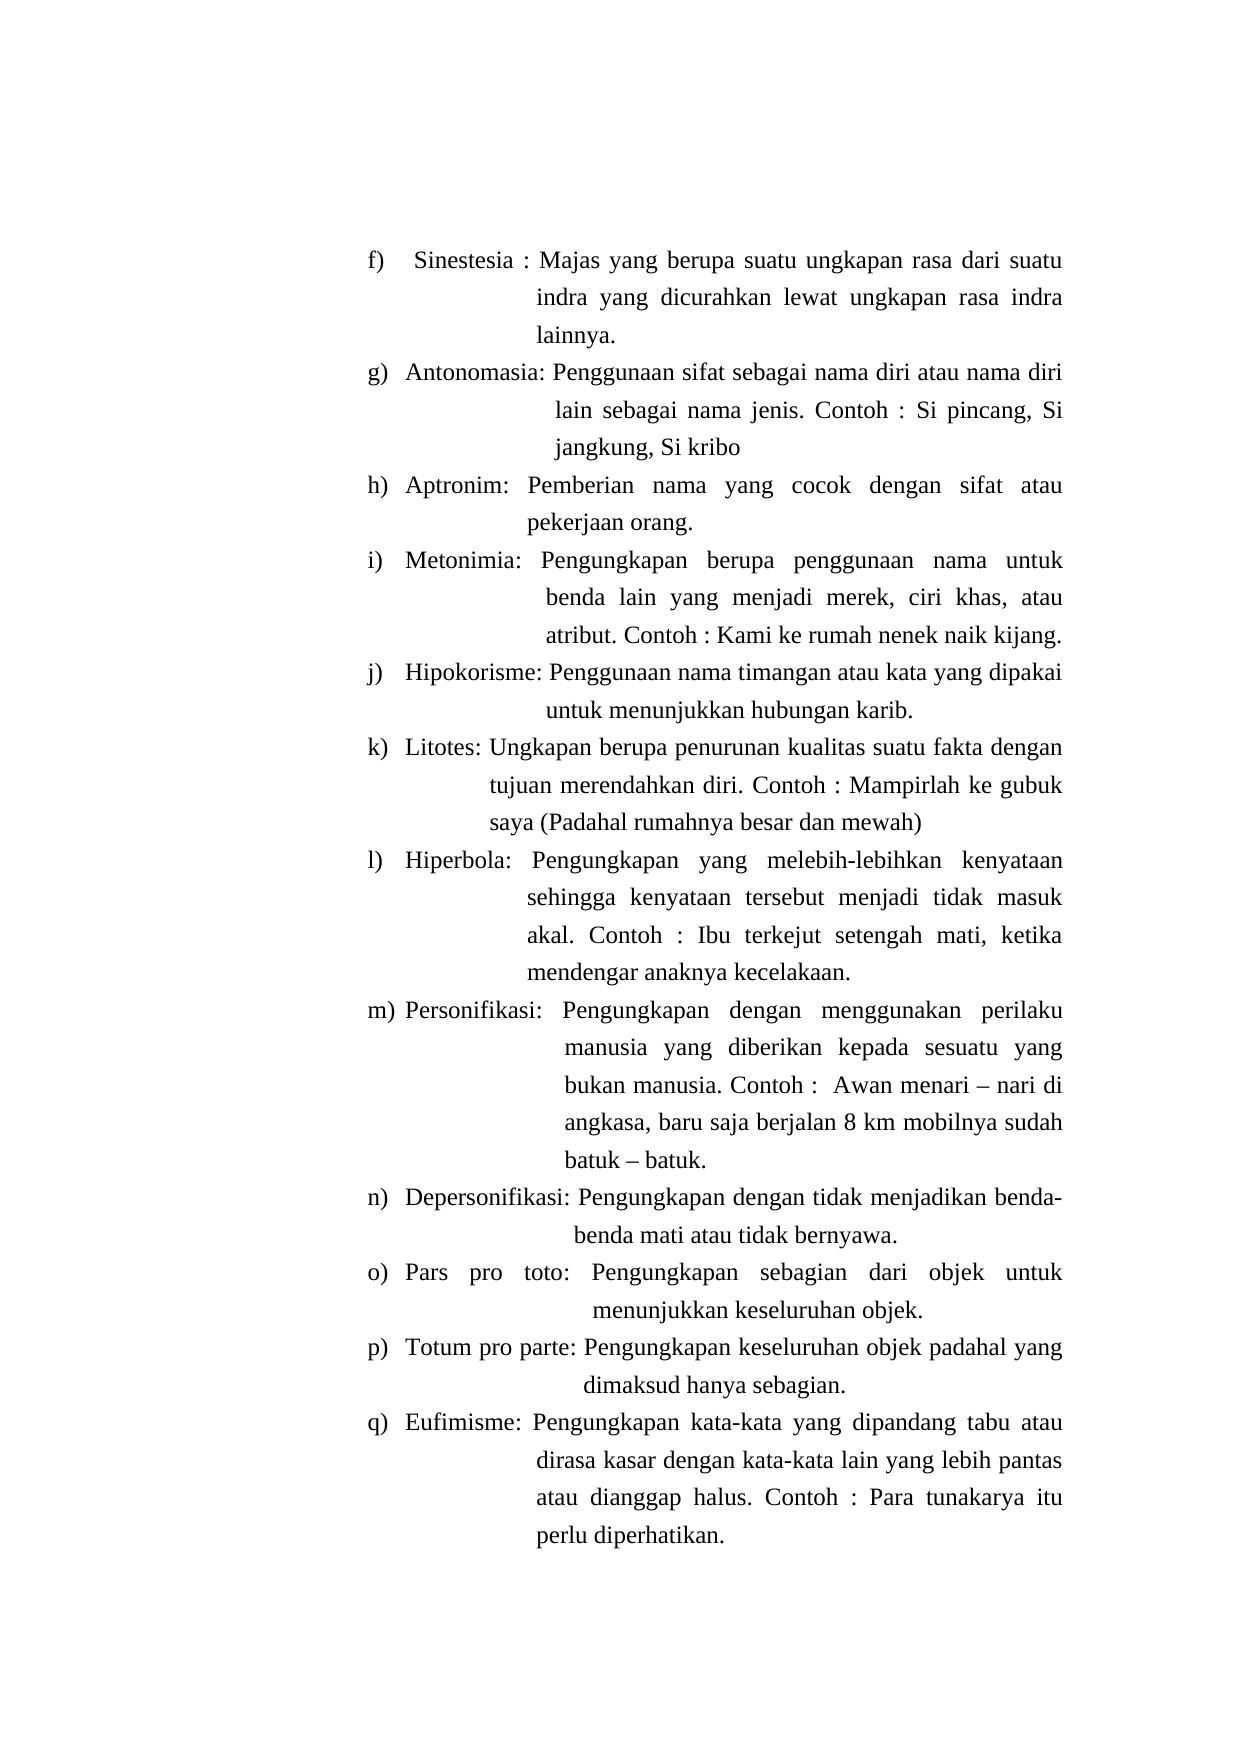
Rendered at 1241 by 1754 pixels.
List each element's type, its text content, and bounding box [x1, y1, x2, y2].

list Sinestesia : Majas yang berupa suatu ungkapan rasa dari suatu indra yang dicurahkan lewat ungkapan rasa indra lainnya. [367, 236, 1063, 349]
list Totum pro parte: Pengungkapan keseluruhan objek padahal yang dimaksud hanya sebagian. [367, 1324, 1063, 1399]
list Eufimisme: Pengungkapan kata-kata yang dipandang tabu atau dirasa kasar dengan kata-kata lain yang lebih pantas atau dianggap halus. Contoh : Para tunakarya itu perlu diperhatikan. [367, 1399, 1063, 1549]
list Hiperbola: Pengungkapan yang melebih-lebihkan kenyataan sehingga kenyataan tersebut menjadi tidak masuk akal. Contoh : Ibu terkejut setengah mati, ketika mendengar anaknya kecelakaan. [367, 836, 1063, 986]
list Metonimia: Pengungkapan berupa penggunaan nama untuk benda lain yang menjadi merek, ciri khas, atau atribut. Contoh : Kami ke rumah nenek naik kijang. [367, 536, 1063, 649]
list Aptronim: Pemberian nama yang cocok dengan sifat atau pekerjaan orang. [367, 461, 1063, 536]
list Litotes: Ungkapan berupa penurunan kualitas suatu fakta dengan tujuan merendahkan diri. Contoh : Mampirlah ke gubuk saya (Padahal rumahnya besar dan mewah) [367, 724, 1063, 836]
list Personifikasi: Pengungkapan dengan menggunakan perilaku manusia yang diberikan kepada sesuatu yang bukan manusia. Contoh : Awan menari – nari di angkasa, baru saja berjalan 8 km mobilnya sudah batuk – batuk. [367, 986, 1063, 1174]
list Antonomasia: Penggunaan sifat sebagai nama diri atau nama diri lain sebagai nama jenis. Contoh : Si pincang, Si jangkung, Si kribo [367, 349, 1063, 461]
list Pars pro toto: Pengungkapan sebagian dari objek untuk menunjukkan keseluruhan objek. [367, 1249, 1063, 1324]
list Hipokorisme: Penggunaan nama timangan atau kata yang dipakai untuk menunjukkan hubungan karib. [367, 649, 1063, 724]
list Depersonifikasi: Pengungkapan dengan tidak menjadikan benda-benda mati atau tidak bernyawa. [367, 1174, 1063, 1249]
